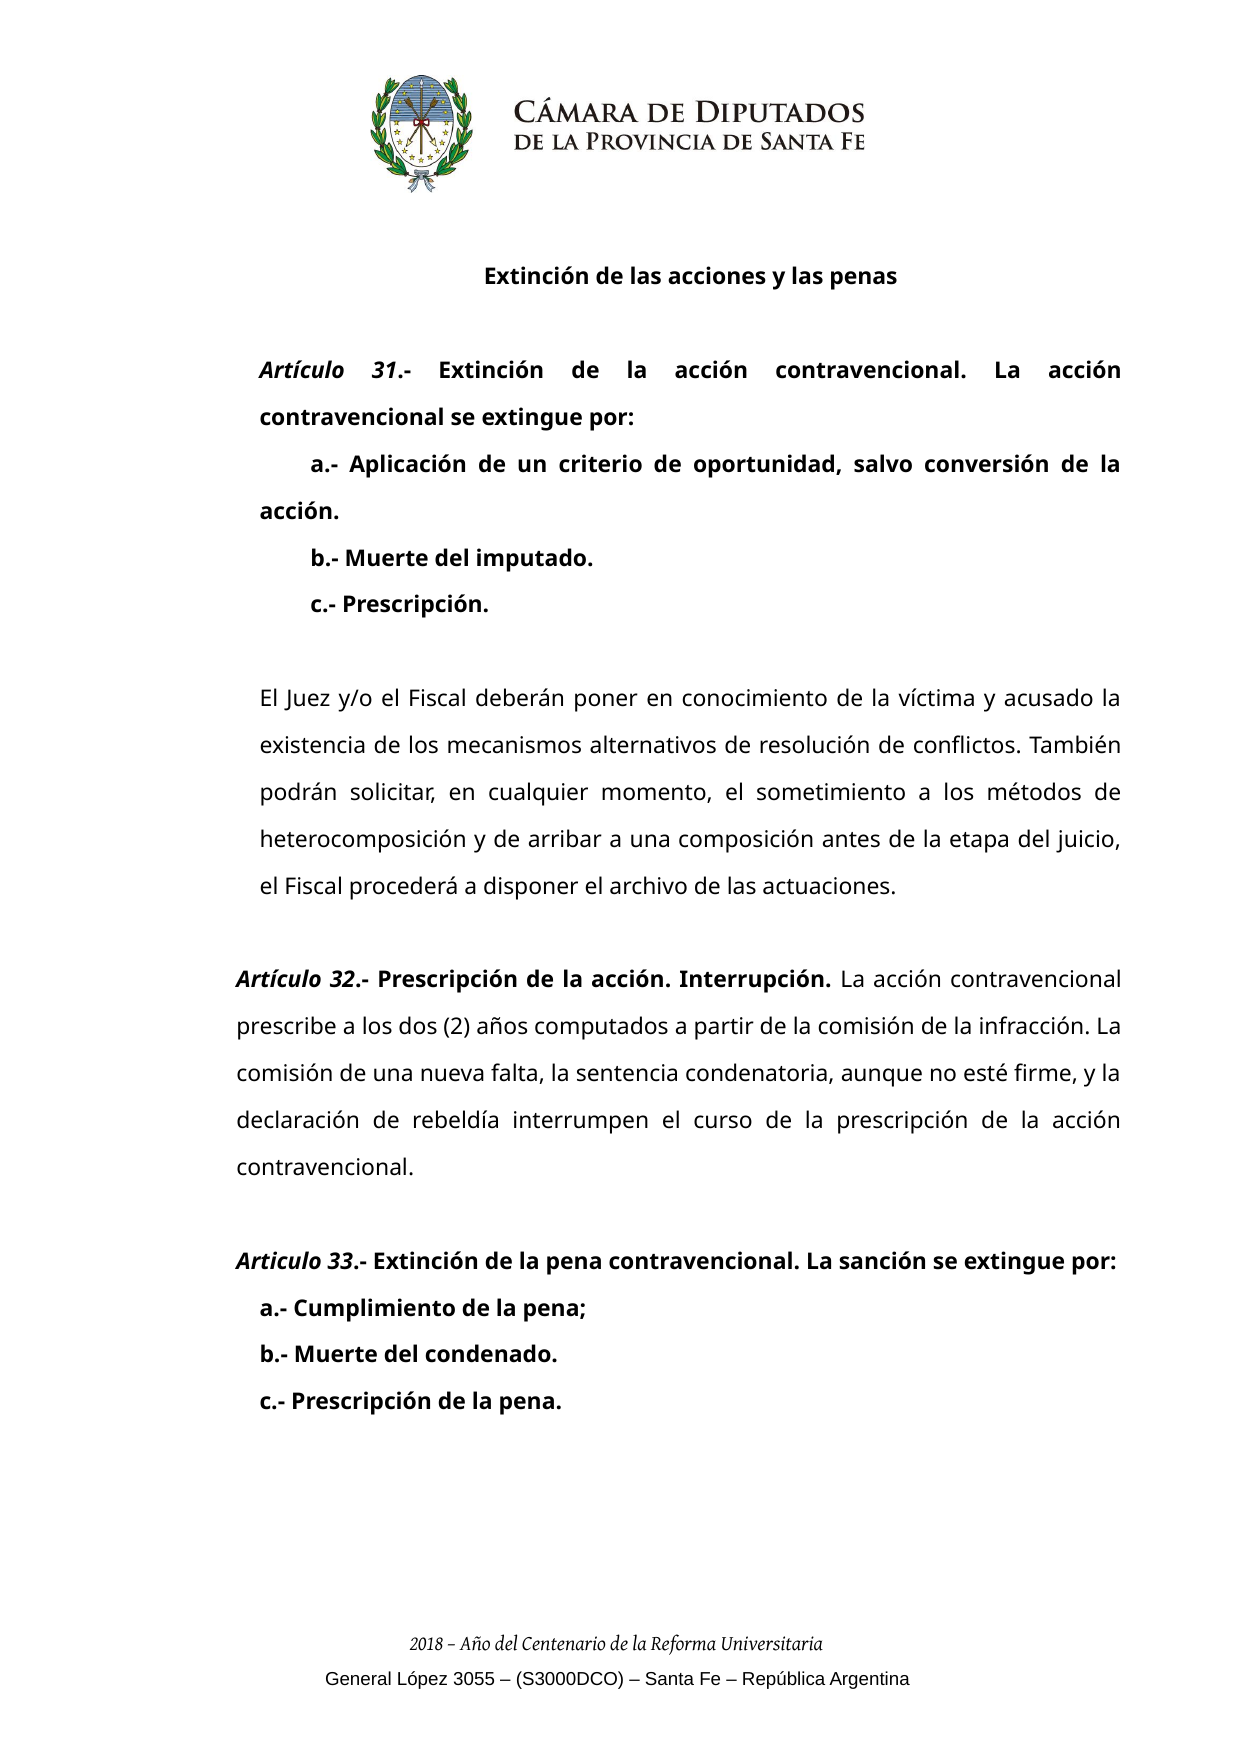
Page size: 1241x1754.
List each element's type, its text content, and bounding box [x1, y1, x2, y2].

text Artículo 31.- Extinción de la acción contravencional. La acción contravencional se extingue por: [259, 354, 1122, 432]
text b.- Muerte del imputado. [259, 541, 1122, 573]
text Extinción de las acciones y las penas [259, 260, 1122, 291]
text c.- Prescripción de la pena. [259, 1385, 1122, 1416]
picture [370, 75, 865, 197]
text a.- Aplicación de un criterio de oportunidad, salvo conversión de la acción. [259, 448, 1122, 526]
text a.- Cumplimiento de la pena; [259, 1291, 1122, 1323]
text Articulo 33.- Extinción de la pena contravencional. La sanción se extingue por: [236, 1244, 1122, 1276]
text b.- Muerte del condenado. [259, 1338, 1122, 1369]
text Artículo 32.- Prescripción de la acción. Interrupción. La acción contravencional prescribe a los dos (2) años computados a partir de la comisión de la infracción. La comisión de una nueva falta, la sentencia condenatoria, aunque no esté firme, y la declaración de rebeldía interrumpen el curso de la prescripción de la acción contravencional. [236, 963, 1122, 1182]
text El Juez y/o el Fiscal deberán poner en conocimiento de la víctima y acusado la existencia de los mecanismos alternativos de resolución de conflictos. También podrán solicitar, en cualquier momento, el sometimiento a los métodos de heterocomposición y de arribar a una composición antes de la etapa del juicio, el Fiscal procederá a disponer el archivo de las actuaciones. [259, 682, 1122, 901]
text c.- Prescripción. [259, 588, 1122, 619]
